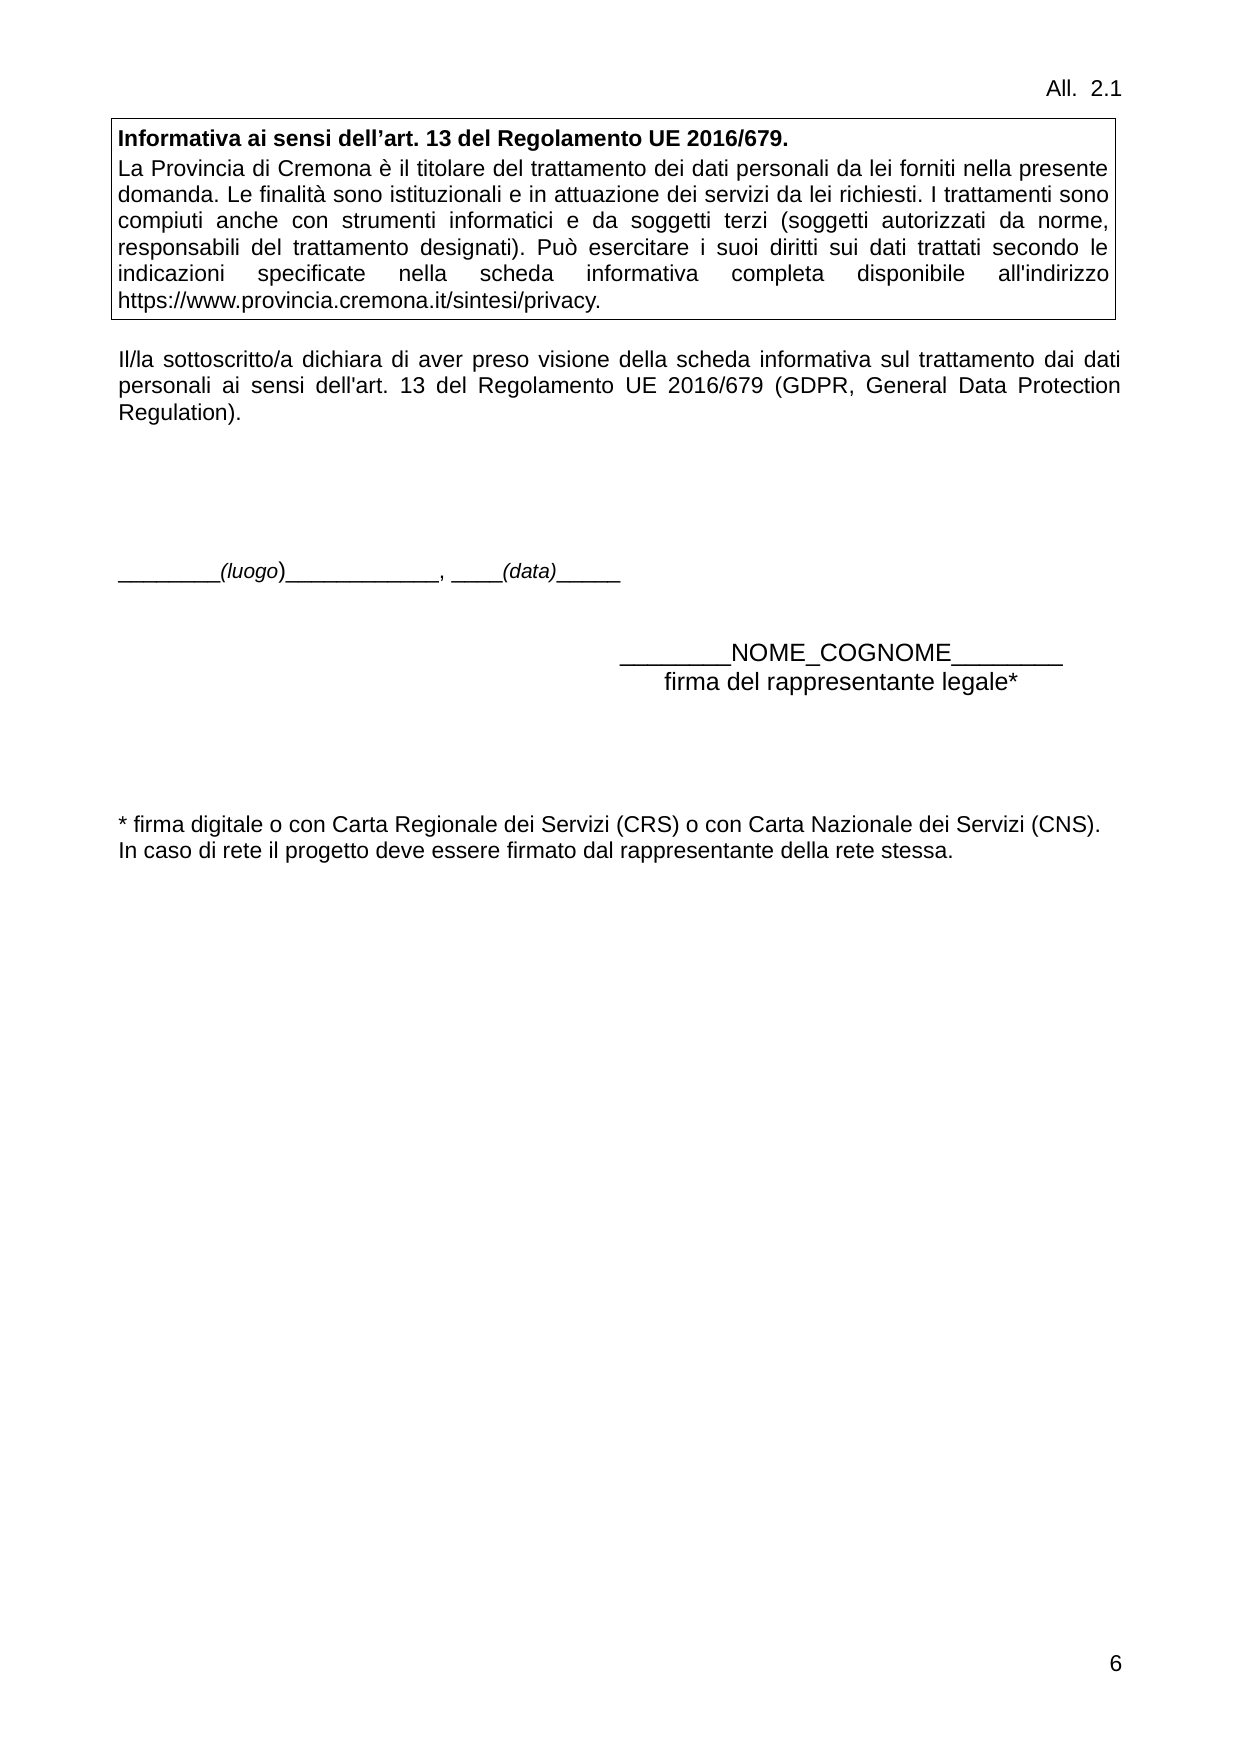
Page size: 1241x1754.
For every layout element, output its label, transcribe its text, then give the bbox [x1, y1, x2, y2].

text * firma digitale o con Carta Regionale dei Servizi (CRS) o con Carta Nazionale dei Servizi (CNS). In caso di rete il progetto deve essere firmato dal rappresentante della rete stessa. [118, 811, 1122, 863]
text Il/la sottoscritto/a dichiara di aver preso visione della scheda informativa sul trattamento dai dati personali ai sensi dell'art. 13 del Regolamento UE 2016/679 (GDPR, General Data Protection Regulation). [118, 346, 1122, 425]
text ________(luogo)____________, ____(data)_____ [118, 557, 1122, 583]
text ________NOME_COGNOME________ [561, 638, 1122, 667]
text firma del rappresentante legale* [561, 667, 1122, 696]
table_header Informativa ai sensi dell’art. 13 del Regolamento UE 2016/679. La Provincia di Cremona è il titolare del trattamento dei dati personali da lei forniti nella presente domanda. Le finalità sono istituzionali e in attuazione dei servizi da lei richiesti. I trattamenti sono compiuti anche con strumenti informatici e da soggetti terzi (soggetti autorizzati da norme, responsabili del trattamento designati). Può esercitare i suoi diritti sui dati trattati secondo le indicazioni specificate nella scheda informativa completa disponibile all'indirizzo https://www.provincia.cremona.it/sintesi/privacy. [112, 119, 1115, 319]
